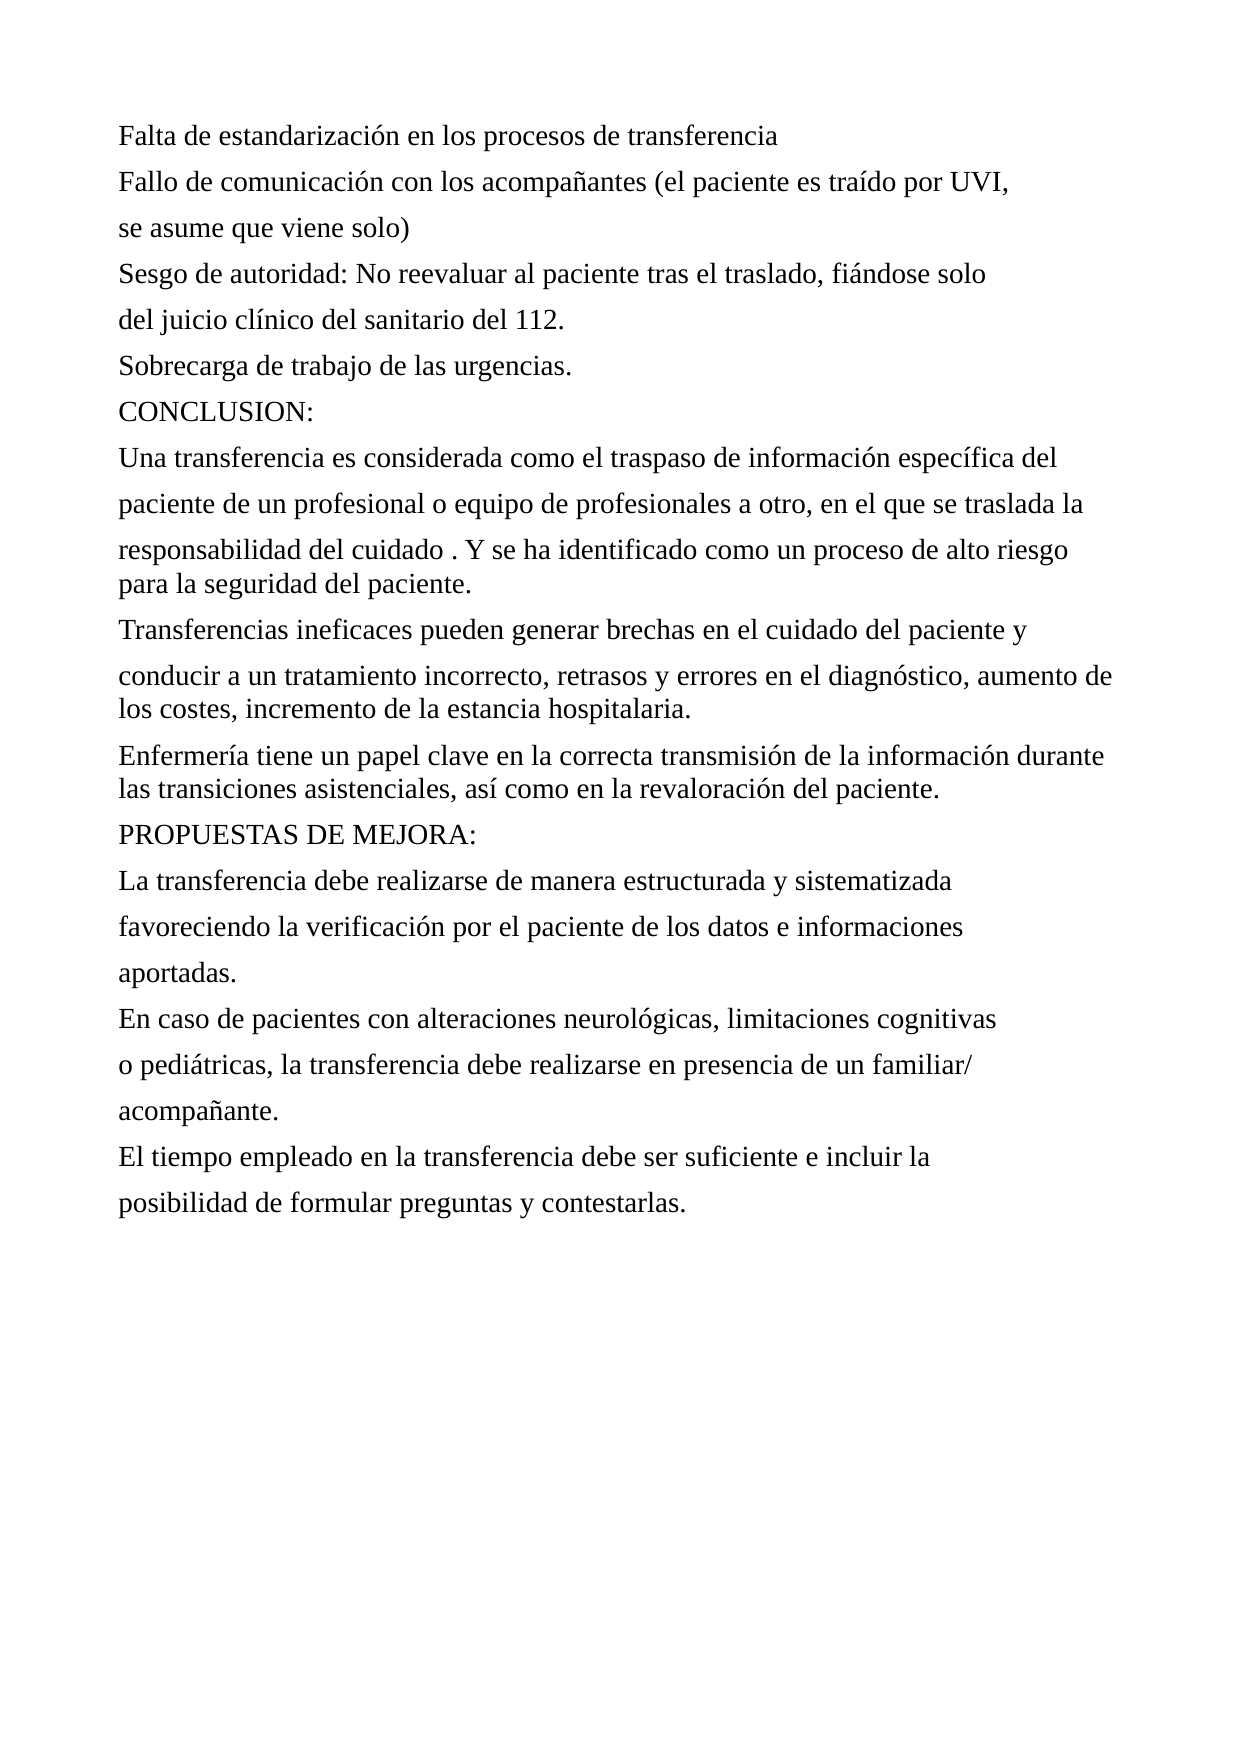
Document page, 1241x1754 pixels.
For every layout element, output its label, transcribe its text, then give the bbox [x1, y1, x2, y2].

text posibilidad de formular preguntas y contestarlas. [118, 1186, 1122, 1219]
text o pediátricas, la transferencia debe realizarse en presencia de un familiar/ [118, 1047, 1122, 1081]
text La transferencia debe realizarse de manera estructurada y sistematizada [118, 863, 1122, 897]
text acompañante. [118, 1093, 1122, 1127]
text aportadas. [118, 955, 1122, 989]
text responsabilidad del cuidado . Y se ha identificado como un proceso de alto riesgo para la seguridad del paciente. [118, 532, 1122, 599]
text PROPUESTAS DE MEJORA: [118, 817, 1122, 851]
text favoreciendo la verificación por el paciente de los datos e informaciones [118, 909, 1122, 943]
text Falta de estandarización en los procesos de transferencia [118, 118, 1122, 152]
text Fallo de comunicación con los acompañantes (el paciente es traído por UVI, [118, 164, 1122, 198]
text Sesgo de autoridad: No reevaluar al paciente tras el traslado, fiándose solo [118, 256, 1122, 290]
text El tiempo empleado en la transferencia debe ser suficiente e incluir la [118, 1139, 1122, 1173]
text del juicio clínico del sanitario del 112. [118, 302, 1122, 336]
text Enfermería tiene un papel clave en la correcta transmisión de la información durante las transiciones asistenciales, así como en la revaloración del paciente. [118, 738, 1122, 805]
text Transferencias ineficaces pueden generar brechas en el cuidado del paciente y [118, 612, 1122, 646]
text En caso de pacientes con alteraciones neurológicas, limitaciones cognitivas [118, 1001, 1122, 1035]
text CONCLUSION: [118, 394, 1122, 428]
text paciente de un profesional o equipo de profesionales a otro, en el que se traslada la [118, 486, 1122, 520]
text Sobrecarga de trabajo de las urgencias. [118, 348, 1122, 382]
text conducir a un tratamiento incorrecto, retrasos y errores en el diagnóstico, aumento de los costes, incremento de la estancia hospitalaria. [118, 658, 1122, 725]
text se asume que viene solo) [118, 210, 1122, 244]
text Una transferencia es considerada como el traspaso de información específica del [118, 440, 1122, 474]
